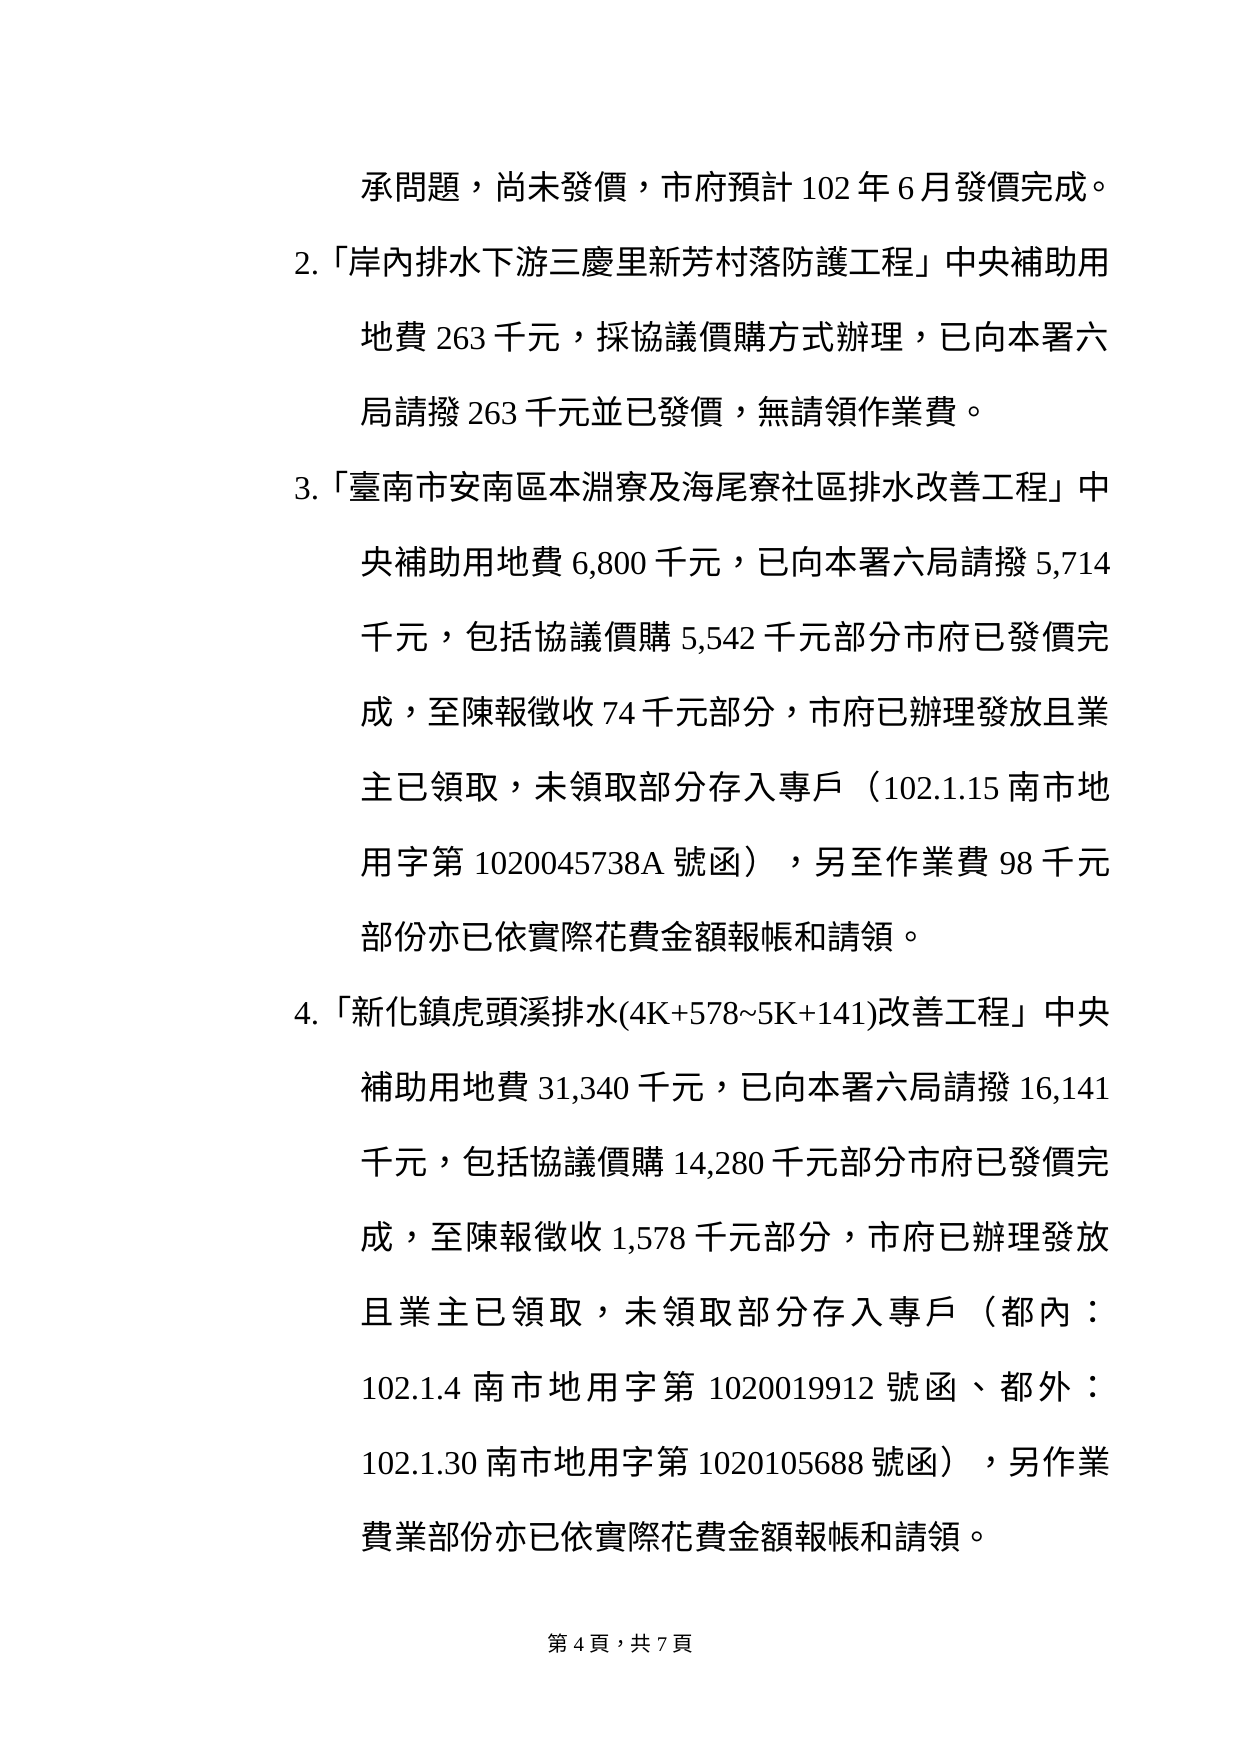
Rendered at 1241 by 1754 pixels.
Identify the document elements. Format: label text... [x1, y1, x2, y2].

text 3.「臺南市安南區本淵寮及海尾寮社區排水改善工程」中央補助用地費6,800千元，已向本署六局請撥5,714千元，包括協議價購5,542千元部分市府已發價完成，至陳報徵收74千元部分，市府已辦理發放且業主已領取，未領取部分存入專戶（102.1.15南市地用字第1020045738A號函），另至作業費98千元部份亦已依實際花費金額報帳和請領。 [294, 447, 1110, 972]
text 2.「岸內排水下游三慶里新芳村落防護工程」中央補助用地費263千元，採協議價購方式辦理，已向本署六局請撥263千元並已發價，無請領作業費。 [294, 222, 1110, 447]
text 1.「東豐小排三改善工程」中央補助用地費10,300千元，已向本署六局請撥7,160千元，包括協議價購6,532千元、陳報徵收576千元及作業費49千元，其中陳報徵收部分，市府已辦理發放且業主已領取，未領取部分存入專戶（101.12.22南市地用字第1077781號函），至作業費部份亦已依實際花費金額報帳和請領，惟協議價購部份，尚有375租約因涉死亡繼承問題，尚未發價，市府預計102年6月發價完成。 [294, 147, 1110, 222]
text 4.「新化鎮虎頭溪排水(4K+578~5K+141)改善工程」中央補助用地費31,340千元，已向本署六局請撥16,141千元，包括協議價購14,280千元部分市府已發價完成，至陳報徵收1,578千元部分，市府已辦理發放且業主已領取，未領取部分存入專戶（都內：102.1.4南市地用字第1020019912號函、都外：102.1.30南市地用字第1020105688號函），另作業費業部份亦已依實際花費金額報帳和請領。 [294, 972, 1110, 1572]
